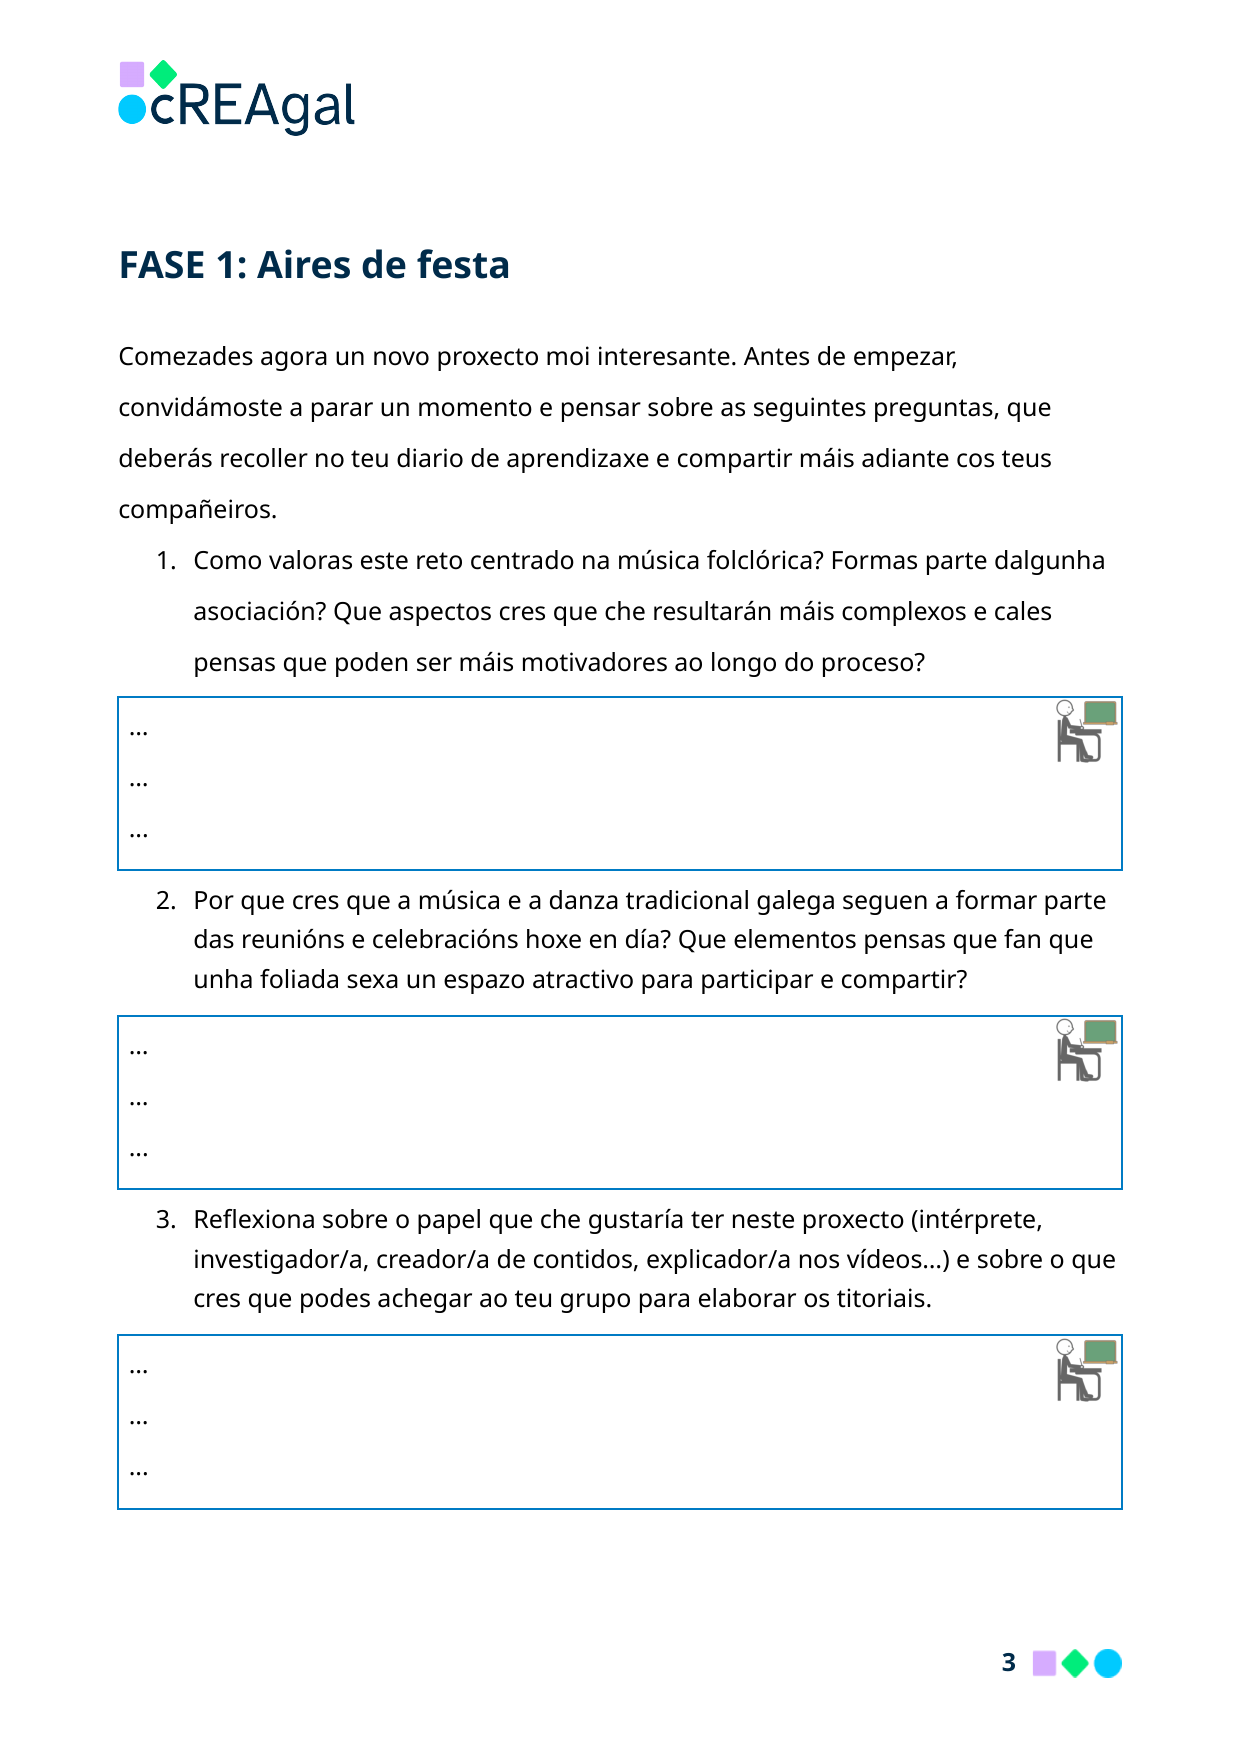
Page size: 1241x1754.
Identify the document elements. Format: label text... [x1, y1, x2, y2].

picture [118, 60, 355, 136]
text Comezades agora un novo proxecto moi interesante. Antes de empezar, convidámoste a parar un momento e pensar sobre as seguintes preguntas, que deberás recoller no teu diario de aprendizaxe e compartir máis adiante cos teus compañeiros. [118, 338, 1122, 526]
list Por que cres que a música e a danza tradicional galega seguen a formar parte das reunións e celebracións hoxe en día? Que elementos pensas que fan que unha foliada sexa un espazo atractivo para participar e compartir? [156, 883, 1122, 995]
table_header … … ... [119, 1336, 1121, 1508]
picture [1111, 1666, 1122, 1678]
table_header … … ... [119, 1017, 1121, 1188]
subtitle FASE 1: Aires de festa [118, 238, 1122, 289]
list Reflexiona sobre o papel que che gustaría ter neste proxecto (intérprete, investigador/a, creador/a de contidos, explicador/a nos vídeos…) e sobre o que cres que podes achegar ao teu grupo para elaborar os titoriais. [156, 1202, 1122, 1314]
list Como valoras este reto centrado na música folclórica? Formas parte dalgunha asociación? Que aspectos cres que che resultarán máis complexos e cales pensas que poden ser máis motivadores ao longo do proceso? [156, 543, 1122, 679]
picture [1032, 1649, 1105, 1678]
table_header … … ... [119, 698, 1121, 869]
picture [1112, 1649, 1122, 1660]
